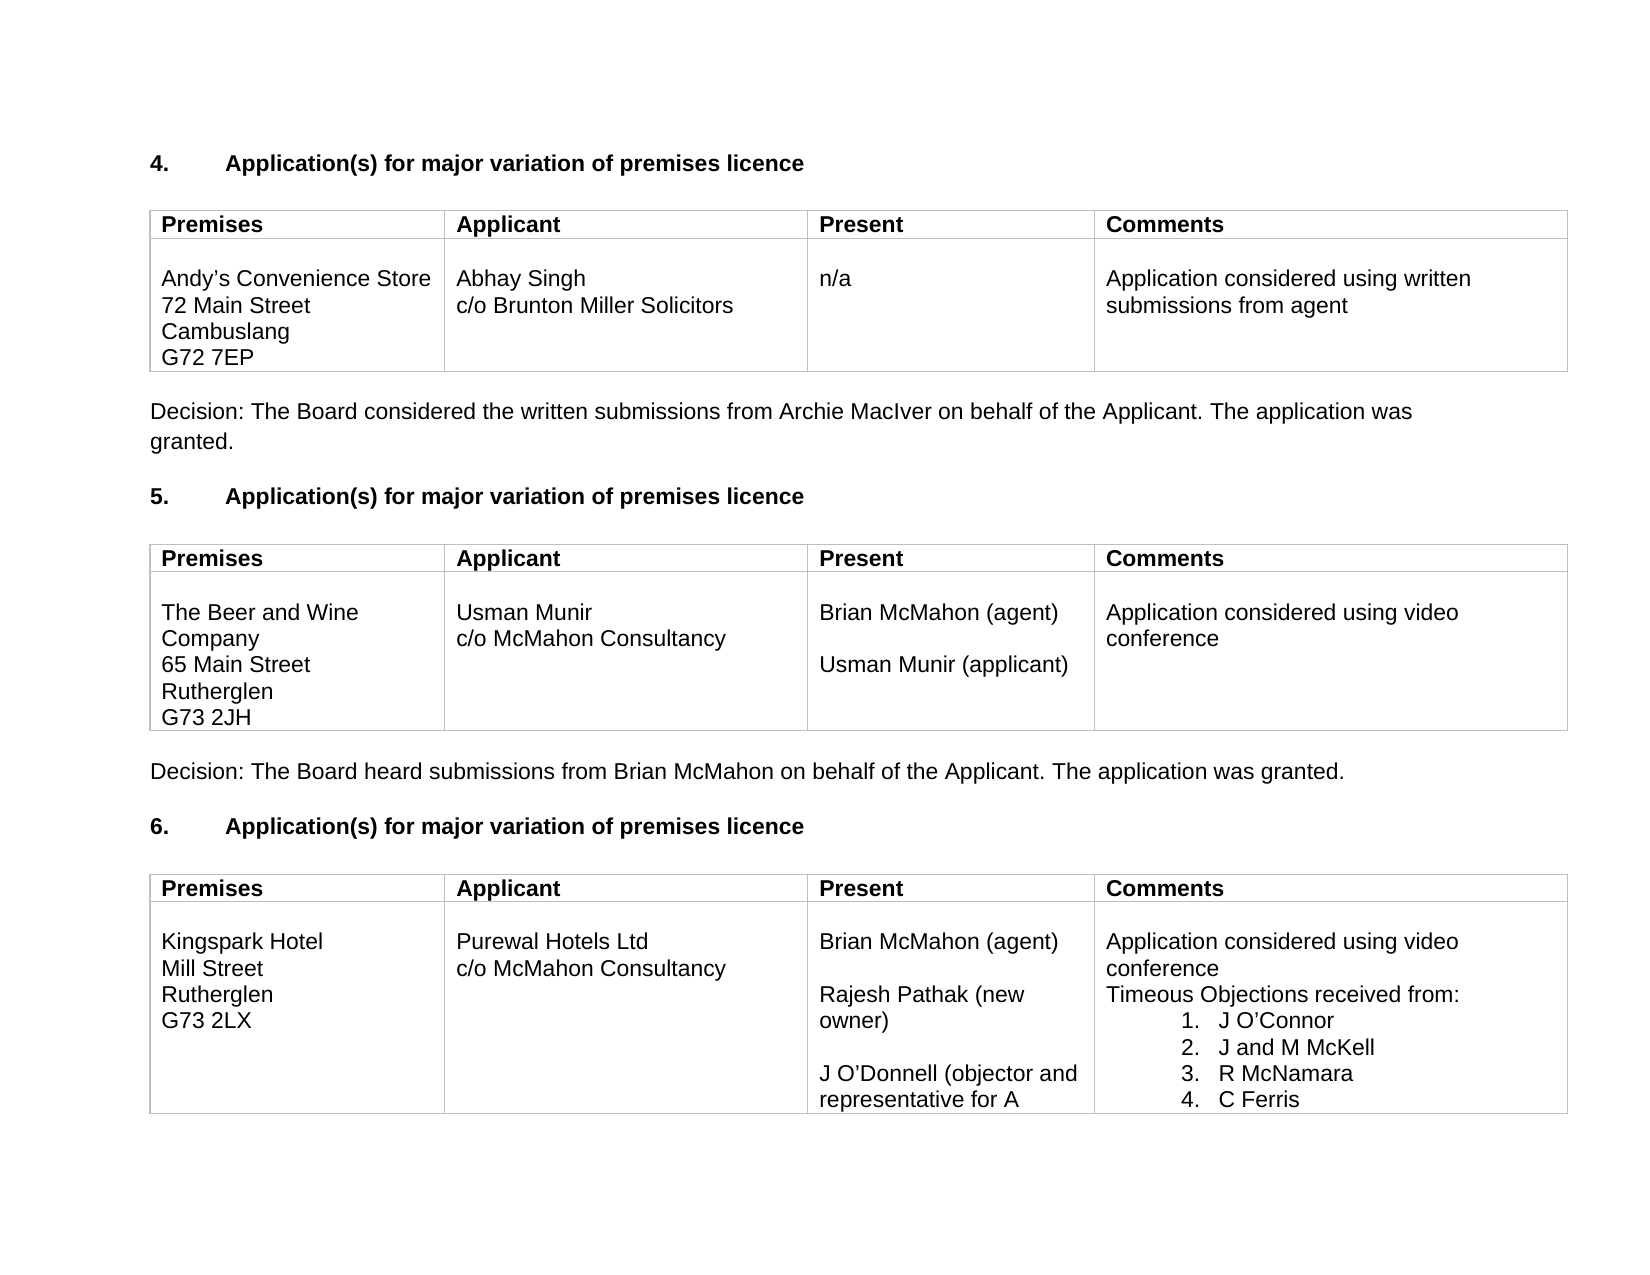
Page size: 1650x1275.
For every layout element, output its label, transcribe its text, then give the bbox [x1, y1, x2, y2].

table_cell Application considered using written submissions from agent [1095, 239, 1567, 371]
table_header Present [808, 211, 1094, 238]
table_header Comments [1095, 211, 1567, 238]
table_header Premises [151, 875, 444, 901]
table_cell Andy’s Convenience Store 72 Main Street Cambuslang G72 7EP [151, 239, 444, 371]
subtitle 6. Application(s) for major variation of premises licence [150, 813, 1500, 839]
table_cell Usman Munir c/o McMahon Consultancy [445, 572, 807, 730]
table_header Comments [1095, 875, 1567, 901]
table_header Present [808, 875, 1094, 901]
text Decision: The Board heard submissions from Brian McMahon on behalf of the Applicant. The application was granted. [150, 758, 1500, 784]
table_header Applicant [445, 545, 807, 571]
text Decision: The Board considered the written submissions from Archie MacIver on behalf of the Applicant. The application was granted. [150, 398, 1500, 454]
table_header Applicant [445, 211, 807, 238]
table_header Premises [151, 545, 444, 571]
table_cell The Beer and Wine Company 65 Main Street Rutherglen G73 2JH [151, 572, 444, 730]
table_cell Brian McMahon (agent) Usman Munir (applicant) [808, 572, 1094, 730]
subtitle 5. Application(s) for major variation of premises licence [150, 483, 1500, 510]
table_cell n/a [808, 239, 1094, 371]
subtitle 4. Application(s) for major variation of premises licence [150, 150, 1500, 176]
table_cell Kingspark Hotel Mill Street Rutherglen G73 2LX [151, 902, 444, 1113]
table_cell Brian McMahon (agent) Rajesh Pathak (new owner) J O’Donnell (objector and representative for A [808, 902, 1094, 1113]
table_cell Purewal Hotels Ltd c/o McMahon Consultancy [445, 902, 807, 1113]
table_header Premises [151, 211, 444, 238]
table_header Present [808, 545, 1094, 571]
table_header Comments [1095, 545, 1567, 571]
table_cell Abhay Singh c/o Brunton Miller Solicitors [445, 239, 807, 371]
table_cell Application considered using video conference [1095, 572, 1567, 730]
table_header Applicant [445, 875, 807, 901]
table_cell Application considered using video conference Timeous Objections received from: J O’Connor J and M McKell R McNamara C Ferris J Cochran B Low J McMillan A Vance Mr and Mrs J O’Donnell P Millar C Mackinnon A Gibson A and R Cameron [1095, 902, 1567, 1113]
